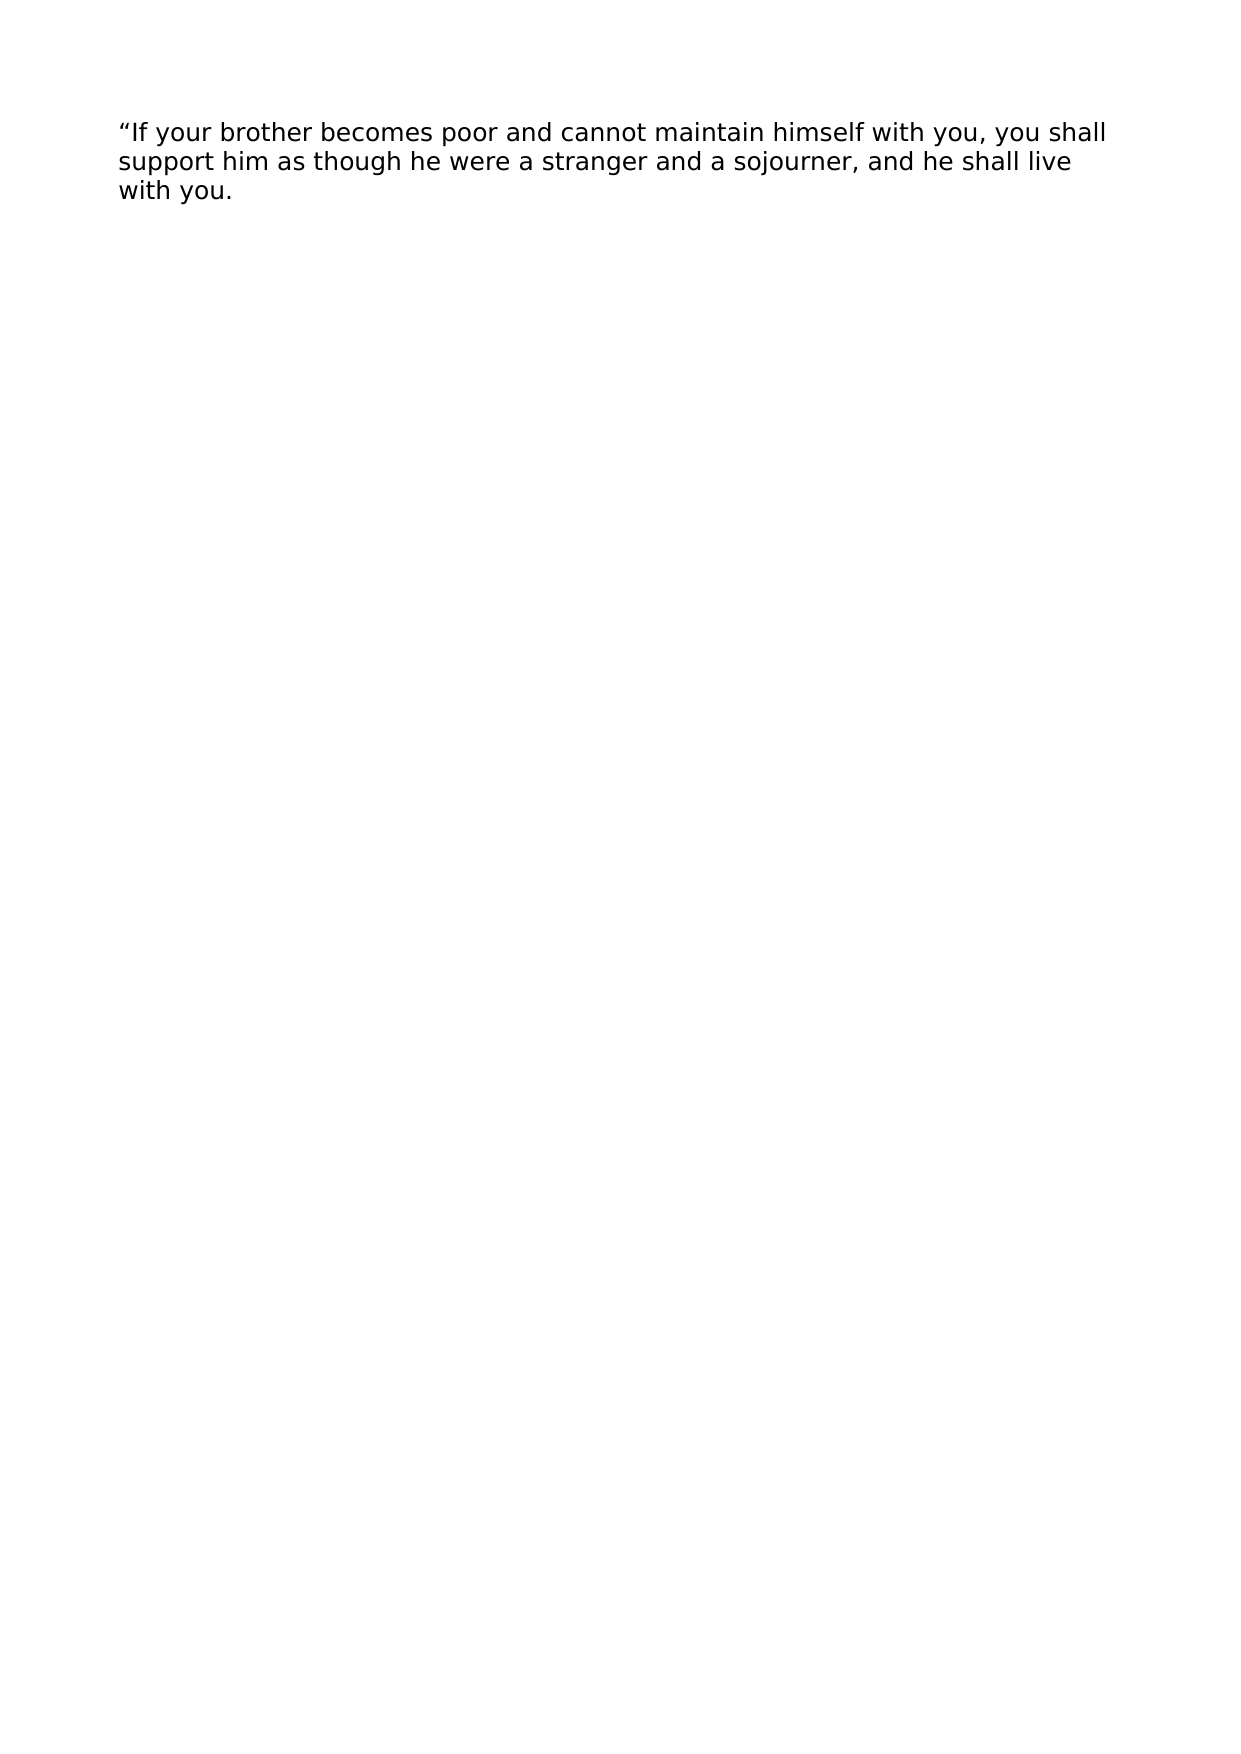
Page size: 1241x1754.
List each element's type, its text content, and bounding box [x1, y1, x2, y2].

text “If your brother becomes poor and cannot maintain himself with you, you shall support him as though he were a stranger and a sojourner, and he shall live with you. [118, 118, 1122, 206]
